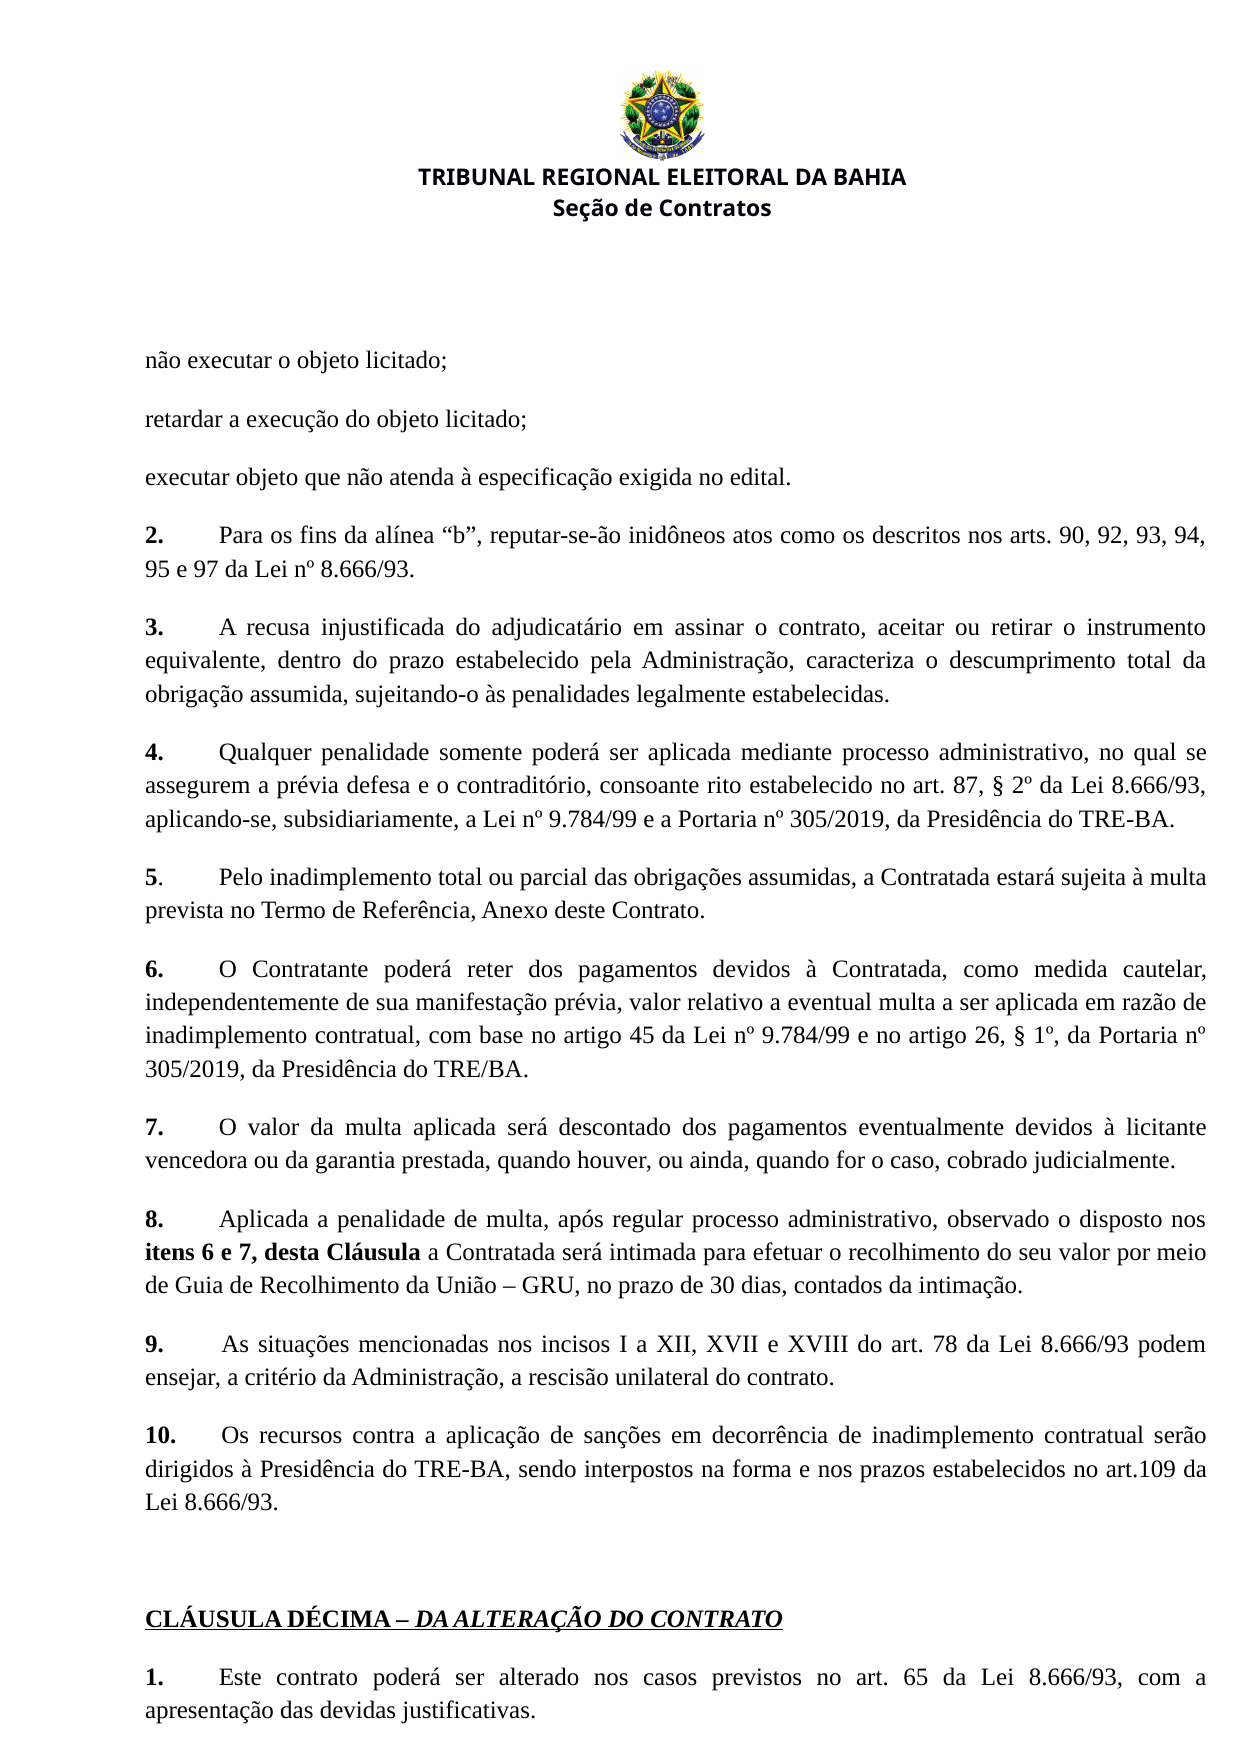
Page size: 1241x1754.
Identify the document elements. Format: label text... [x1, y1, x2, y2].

table_cell 4. Qualquer penalidade somente poderá ser aplicada mediante processo administrativo, no qual se assegurem a prévia defesa e o contraditório, consoante rito estabelecido no art. 87, § 2º da Lei 8.666/93, aplicando-se, subsidiariamente, a Lei nº 9.784/99 e a Portaria nº 305/2019, da Presidência do TRE-BA. [133, 721, 1219, 846]
table_cell i) executar objeto que não atenda à especificação exigida no edital. [133, 446, 1219, 504]
table_cell [133, 1530, 1219, 1588]
table_cell 7. O valor da multa aplicada será descontado dos pagamentos eventualmente devidos à licitante vencedora ou da garantia prestada, quando houver, ou ainda, quando for o caso, cobrado judicialmente. [133, 1096, 1219, 1188]
table_cell 9. As situações mencionadas nos incisos I a XII, XVII e XVIII do art. 78 da Lei 8.666/93 podem ensejar, a critério da Administração, a rescisão unilateral do contrato. [133, 1313, 1219, 1404]
table_cell CLÁUSULA DÉCIMA – DA ALTERAÇÃO DO CONTRATO [133, 1588, 1219, 1646]
table_cell f) não encaminhar documentação exigida no certame ou entregar documentação falsa; [133, 271, 1219, 329]
table_cell h) retardar a execução do objeto licitado; [133, 388, 1219, 446]
table_cell 1. Este contrato poderá ser alterado nos casos previstos no art. 65 da Lei 8.666/93, com a apresentação das devidas justificativas. [133, 1646, 1219, 1738]
table_cell g) não executar o objeto licitado; [133, 330, 1219, 388]
table_cell 10. Os recursos contra a aplicação de sanções em decorrência de inadimplemento contratual serão dirigidos à Presidência do TRE-BA, sendo interpostos na forma e nos prazos estabelecidos no art.109 da Lei 8.666/93. [133, 1405, 1219, 1529]
table_cell 2. Para os fins da alínea “b”, reputar-se-ão inidôneos atos como os descritos nos arts. 90, 92, 93, 94, 95 e 97 da Lei nº 8.666/93. [133, 505, 1219, 596]
table_cell 3. A recusa injustificada do adjudicatário em assinar o contrato, aceitar ou retirar o instrumento equivalente, dentro do prazo estabelecido pela Administração, caracteriza o descumprimento total da obrigação assumida, sujeitando-o às penalidades legalmente estabelecidas. [133, 596, 1219, 721]
table_cell 6. O Contratante poderá reter dos pagamentos devidos à Contratada, como medida cautelar, independentemente de sua manifestação prévia, valor relativo a eventual multa a ser aplicada em razão de inadimplemento contratual, com base no artigo 45 da Lei nº 9.784/99 e no artigo 26, § 1º, da Portaria nº 305/2019, da Presidência do TRE/BA. [133, 938, 1219, 1096]
table_cell 8. Aplicada a penalidade de multa, após regular processo administrativo, observado o disposto nos itens 6 e 7, desta Cláusula a Contratada será intimada para efetuar o recolhimento do seu valor por meio de Guia de Recolhimento da União – GRU, no prazo de 30 dias, contados da intimação. [133, 1188, 1219, 1313]
table_cell 5. Pelo inadimplemento total ou parcial das obrigações assumidas, a Contratada estará sujeita à multa prevista no Termo de Referência, Anexo deste Contrato. [133, 846, 1219, 938]
